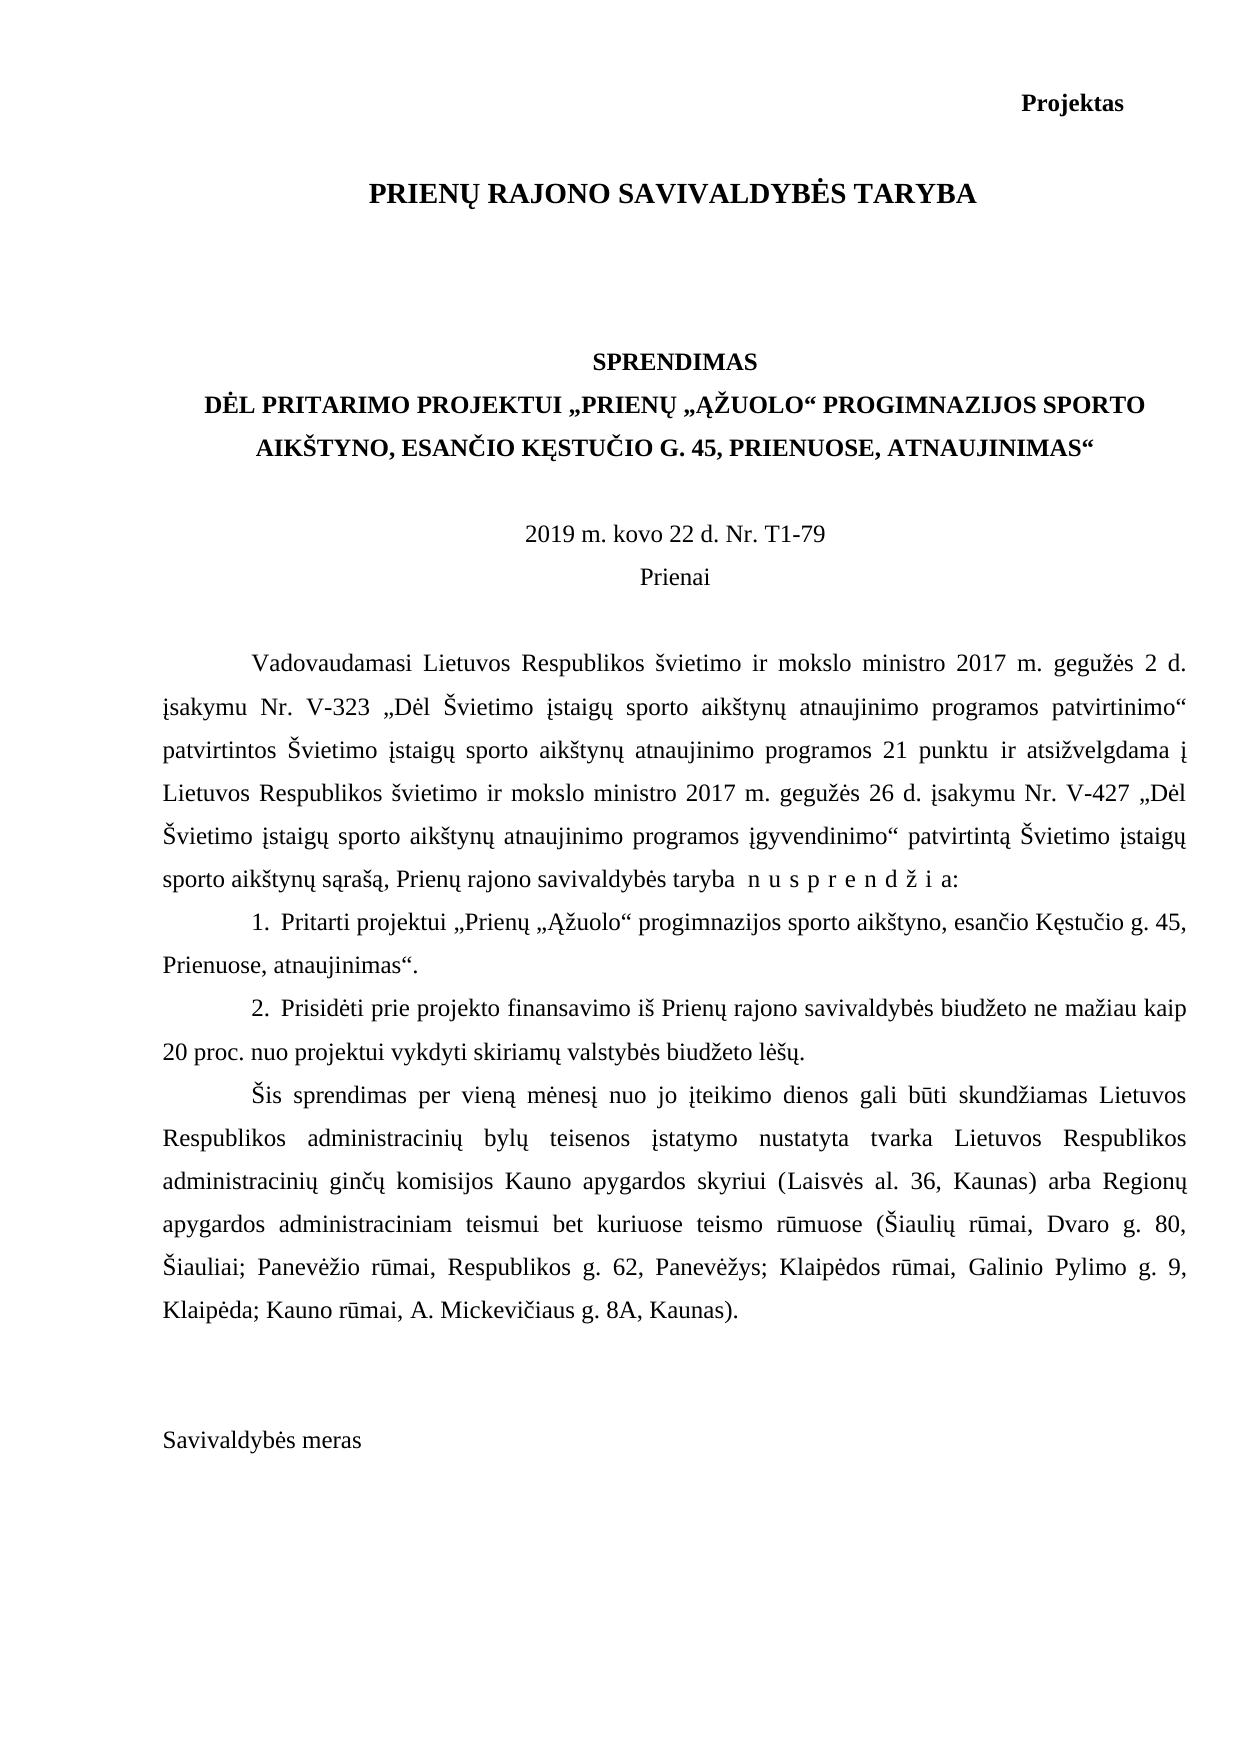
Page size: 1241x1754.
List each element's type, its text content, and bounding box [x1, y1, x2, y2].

text Vadovaudamasi Lietuvos Respublikos švietimo ir mokslo ministro 2017 m. gegužės 2 d. įsakymu Nr. V-323 „Dėl Švietimo įstaigų sporto aikštynų atnaujinimo programos patvirtinimo“ patvirtintos Švietimo įstaigų sporto aikštynų atnaujinimo programos 21 punktu ir atsižvelgdama į Lietuvos Respublikos švietimo ir mokslo ministro 2017 m. gegužės 26 d. įsakymu Nr. V-427 „Dėl Švietimo įstaigų sporto aikštynų atnaujinimo programos įgyvendinimo“ patvirtintą Švietimo įstaigų sporto aikštynų sąrašą, Prienų rajono savivaldybės taryba nusprendžia: [162, 648, 1187, 893]
text 2019 m. kovo 22 d. Nr. T1-79 [162, 519, 1187, 548]
text DĖL PRITARIMO PROJEKTUI „PRIENŲ „ĄŽUOLO“ PROGIMNAZIJOS SPORTO AIKŠTYNO, ESANČIO KĘSTUČIO G. 45, PRIENUOSE, ATNAUJINIMAS“ [162, 390, 1187, 462]
text Prienai [162, 562, 1187, 591]
text Savivaldybės meras [162, 1425, 1187, 1497]
text Projektas [162, 81, 1187, 177]
text PRIENŲ RAJONO SAVIVALDYBĖS TARYBA [343, 177, 1002, 210]
text 1. Pritarti projektui „Prienų „Ąžuolo“ progimnazijos sporto aikštyno, esančio Kęstučio g. 45, Prienuose, atnaujinimas“. [162, 907, 1187, 979]
text SPRENDIMAS [162, 347, 1187, 375]
text Šis sprendimas per vieną mėnesį nuo jo įteikimo dienos gali būti skundžiamas Lietuvos Respublikos administracinių bylų teisenos įstatymo nustatyta tvarka Lietuvos Respublikos administracinių ginčų komisijos Kauno apygardos skyriui (Laisvės al. 36, Kaunas) arba Regionų apygardos administraciniam teismui bet kuriuose teismo rūmuose (Šiaulių rūmai, Dvaro g. 80, Šiauliai; Panevėžio rūmai, Respublikos g. 62, Panevėžys; Klaipėdos rūmai, Galinio Pylimo g. 9, Klaipėda; Kauno rūmai, A. Mickevičiaus g. 8A, Kaunas). [162, 1080, 1187, 1324]
text [343, 210, 1002, 269]
text 2. Prisidėti prie projekto finansavimo iš Prienų rajono savivaldybės biudžeto ne mažiau kaip 20 proc. nuo projektui vykdyti skiriamų valstybės biudžeto lėšų. [162, 993, 1187, 1065]
